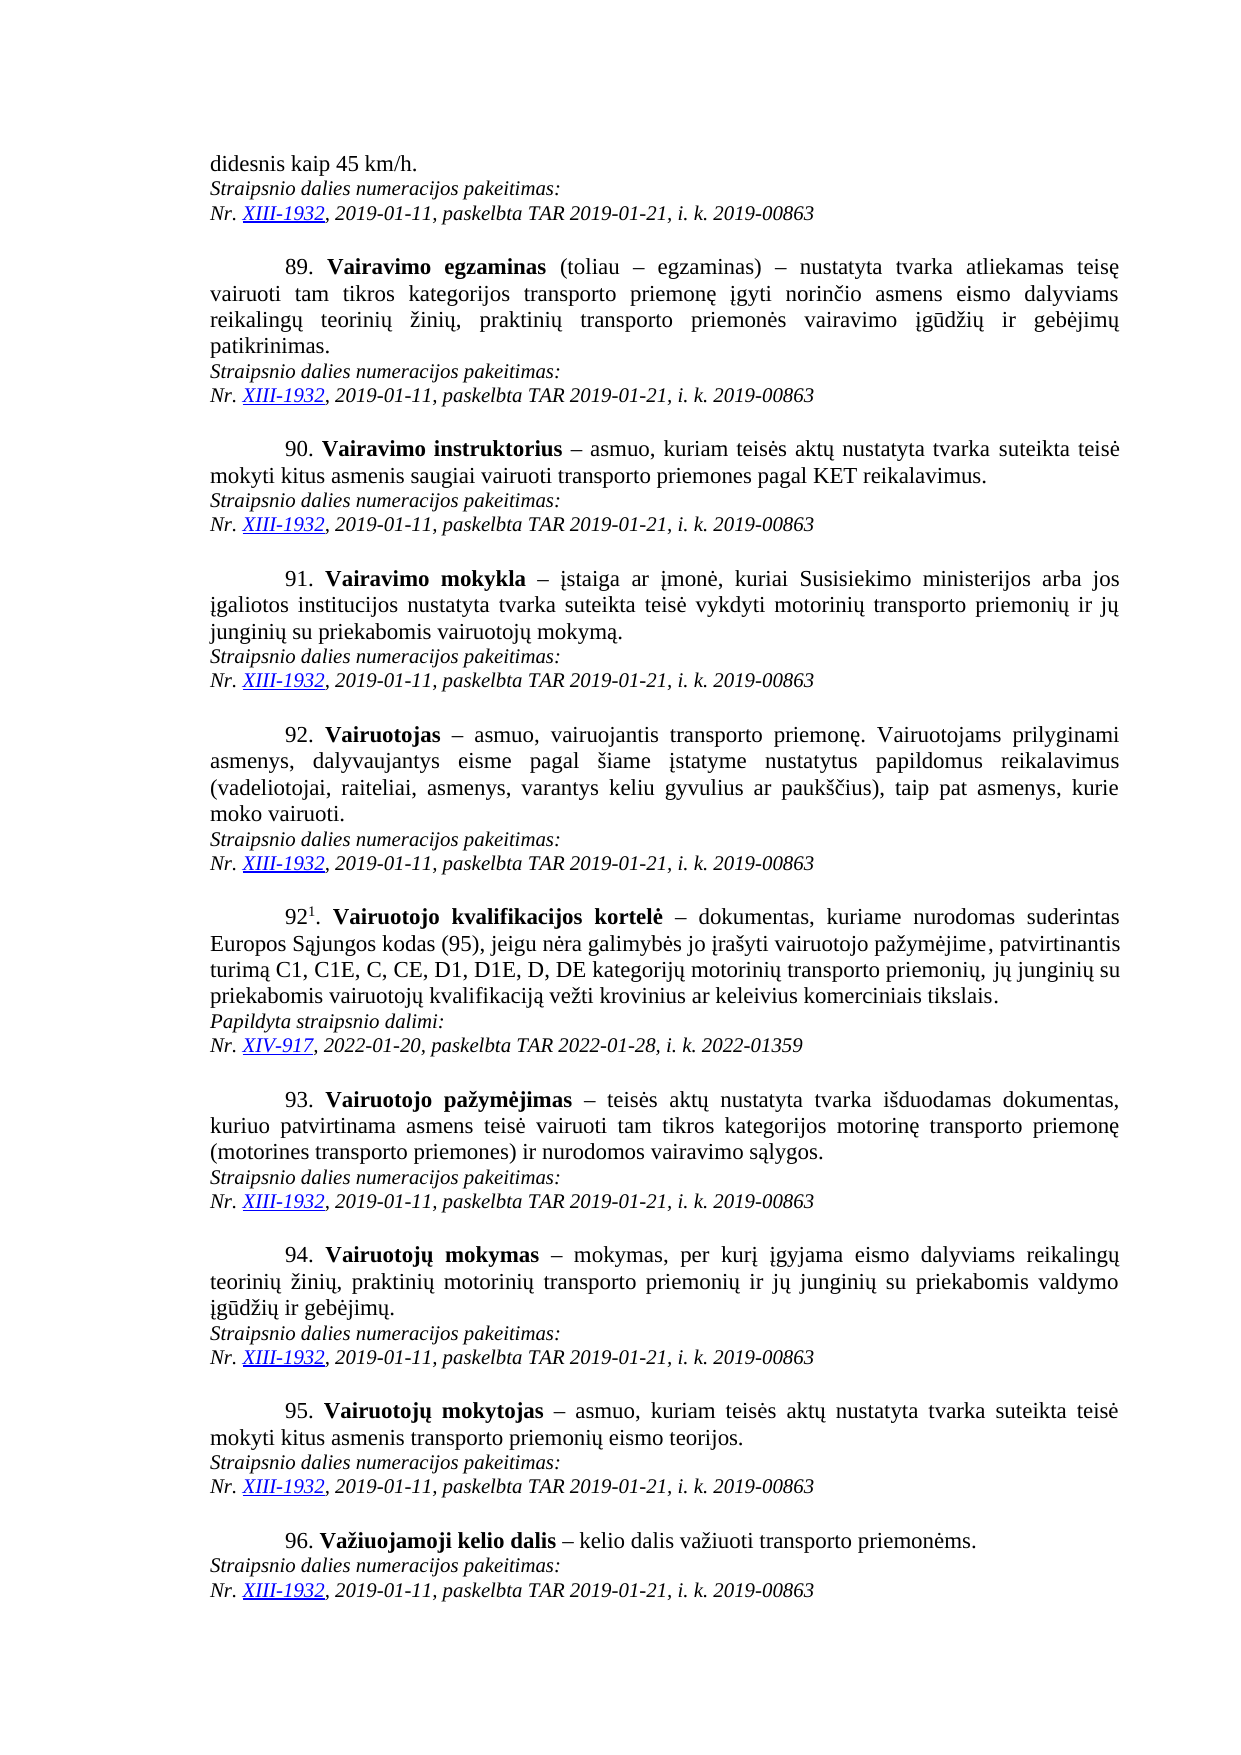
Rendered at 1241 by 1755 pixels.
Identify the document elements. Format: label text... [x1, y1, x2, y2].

text 95. Vairuotojų mokytojas – asmuo, kuriam teisės aktų nustatyta tvarka suteikta teisė mokyti kitus asmenis transporto priemonių eismo teorijos. [210, 1397, 1120, 1450]
text 96. Važiuojamoji kelio dalis – kelio dalis važiuoti transporto priemonėms. [210, 1527, 1120, 1553]
text Papildyta straipsnio dalimi: [210, 1009, 1120, 1033]
text Straipsnio dalies numeracijos pakeitimas: [210, 176, 1120, 200]
text 93. Vairuotojo pažymėjimas – teisės aktų nustatyta tvarka išduodamas dokumentas, kuriuo patvirtinama asmens teisė vairuoti tam tikros kategorijos motorinę transporto priemonę (motorines transporto priemones) ir nurodomos vairavimo sąlygos. [210, 1086, 1120, 1165]
text Straipsnio dalies numeracijos pakeitimas: [210, 359, 1120, 383]
text Nr. XIII-1932, 2019-01-11, paskelbta TAR 2019-01-21, i. k. 2019-00863 [210, 1189, 1120, 1213]
text Nr. XIII-1932, 2019-01-11, paskelbta TAR 2019-01-21, i. k. 2019-00863 [210, 668, 1120, 692]
text Nr. XIII-1932, 2019-01-11, paskelbta TAR 2019-01-21, i. k. 2019-00863 [210, 512, 1120, 536]
text Straipsnio dalies numeracijos pakeitimas: [210, 488, 1120, 512]
text 89. Vairavimo egzaminas (toliau – egzaminas) – nustatyta tvarka atliekamas teisę vairuoti tam tikros kategorijos transporto priemonę įgyti norinčio asmens eismo dalyviams reikalingų teorinių žinių, praktinių transporto priemonės vairavimo įgūdžių ir gebėjimų patikrinimas. [210, 253, 1120, 359]
text Nr. XIII-1932, 2019-01-11, paskelbta TAR 2019-01-21, i. k. 2019-00863 [210, 851, 1120, 874]
text Nr. XIII-1932, 2019-01-11, paskelbta TAR 2019-01-21, i. k. 2019-00863 [210, 1577, 1120, 1602]
text 921. Vairuotojo kvalifikacijos kortelė – dokumentas, kuriame nurodomas suderintas Europos Sąjungos kodas (95), jeigu nėra galimybės jo įrašyti vairuotojo pažymėjime, patvirtinantis turimą C1, C1E, C, CE, D1, D1E, D, DE kategorijų motorinių transporto priemonių, jų junginių su priekabomis vairuotojų kvalifikaciją vežti krovinius ar keleivius komerciniais tikslais. [210, 903, 1120, 1009]
text Straipsnio dalies numeracijos pakeitimas: [210, 1553, 1120, 1577]
text Straipsnio dalies numeracijos pakeitimas: [210, 826, 1120, 851]
text didesnis kaip 45 km/h. [210, 150, 1120, 176]
text Straipsnio dalies numeracijos pakeitimas: [210, 1321, 1120, 1345]
text 90. Vairavimo instruktorius – asmuo, kuriam teisės aktų nustatyta tvarka suteikta teisė mokyti kitus asmenis saugiai vairuoti transporto priemones pagal KET reikalavimus. [210, 436, 1120, 488]
text 92. Vairuotojas – asmuo, vairuojantis transporto priemonę. Vairuotojams prilyginami asmenys, dalyvaujantys eisme pagal šiame įstatyme nustatytus papildomus reikalavimus (vadeliotojai, raiteliai, asmenys, varantys keliu gyvulius ar paukščius), taip pat asmenys, kurie moko vairuoti. [210, 721, 1120, 826]
text Straipsnio dalies numeracijos pakeitimas: [210, 1165, 1120, 1189]
text 94. Vairuotojų mokymas – mokymas, per kurį įgyjama eismo dalyviams reikalingų teorinių žinių, praktinių motorinių transporto priemonių ir jų junginių su priekabomis valdymo įgūdžių ir gebėjimų. [210, 1242, 1120, 1321]
text Nr. XIII-1932, 2019-01-11, paskelbta TAR 2019-01-21, i. k. 2019-00863 [210, 1345, 1120, 1369]
text Nr. XIV-917, 2022-01-20, paskelbta TAR 2022-01-28, i. k. 2022-01359 [210, 1033, 1120, 1057]
text Nr. XIII-1932, 2019-01-11, paskelbta TAR 2019-01-21, i. k. 2019-00863 [210, 383, 1120, 407]
text 91. Vairavimo mokykla – įstaiga ar įmonė, kuriai Susisiekimo ministerijos arba jos įgaliotos institucijos nustatyta tvarka suteikta teisė vykdyti motorinių transporto priemonių ir jų junginių su priekabomis vairuotojų mokymą. [210, 565, 1120, 644]
text Straipsnio dalies numeracijos pakeitimas: [210, 1450, 1120, 1474]
text Nr. XIII-1932, 2019-01-11, paskelbta TAR 2019-01-21, i. k. 2019-00863 [210, 200, 1120, 224]
text Straipsnio dalies numeracijos pakeitimas: [210, 644, 1120, 668]
text Nr. XIII-1932, 2019-01-11, paskelbta TAR 2019-01-21, i. k. 2019-00863 [210, 1474, 1120, 1498]
